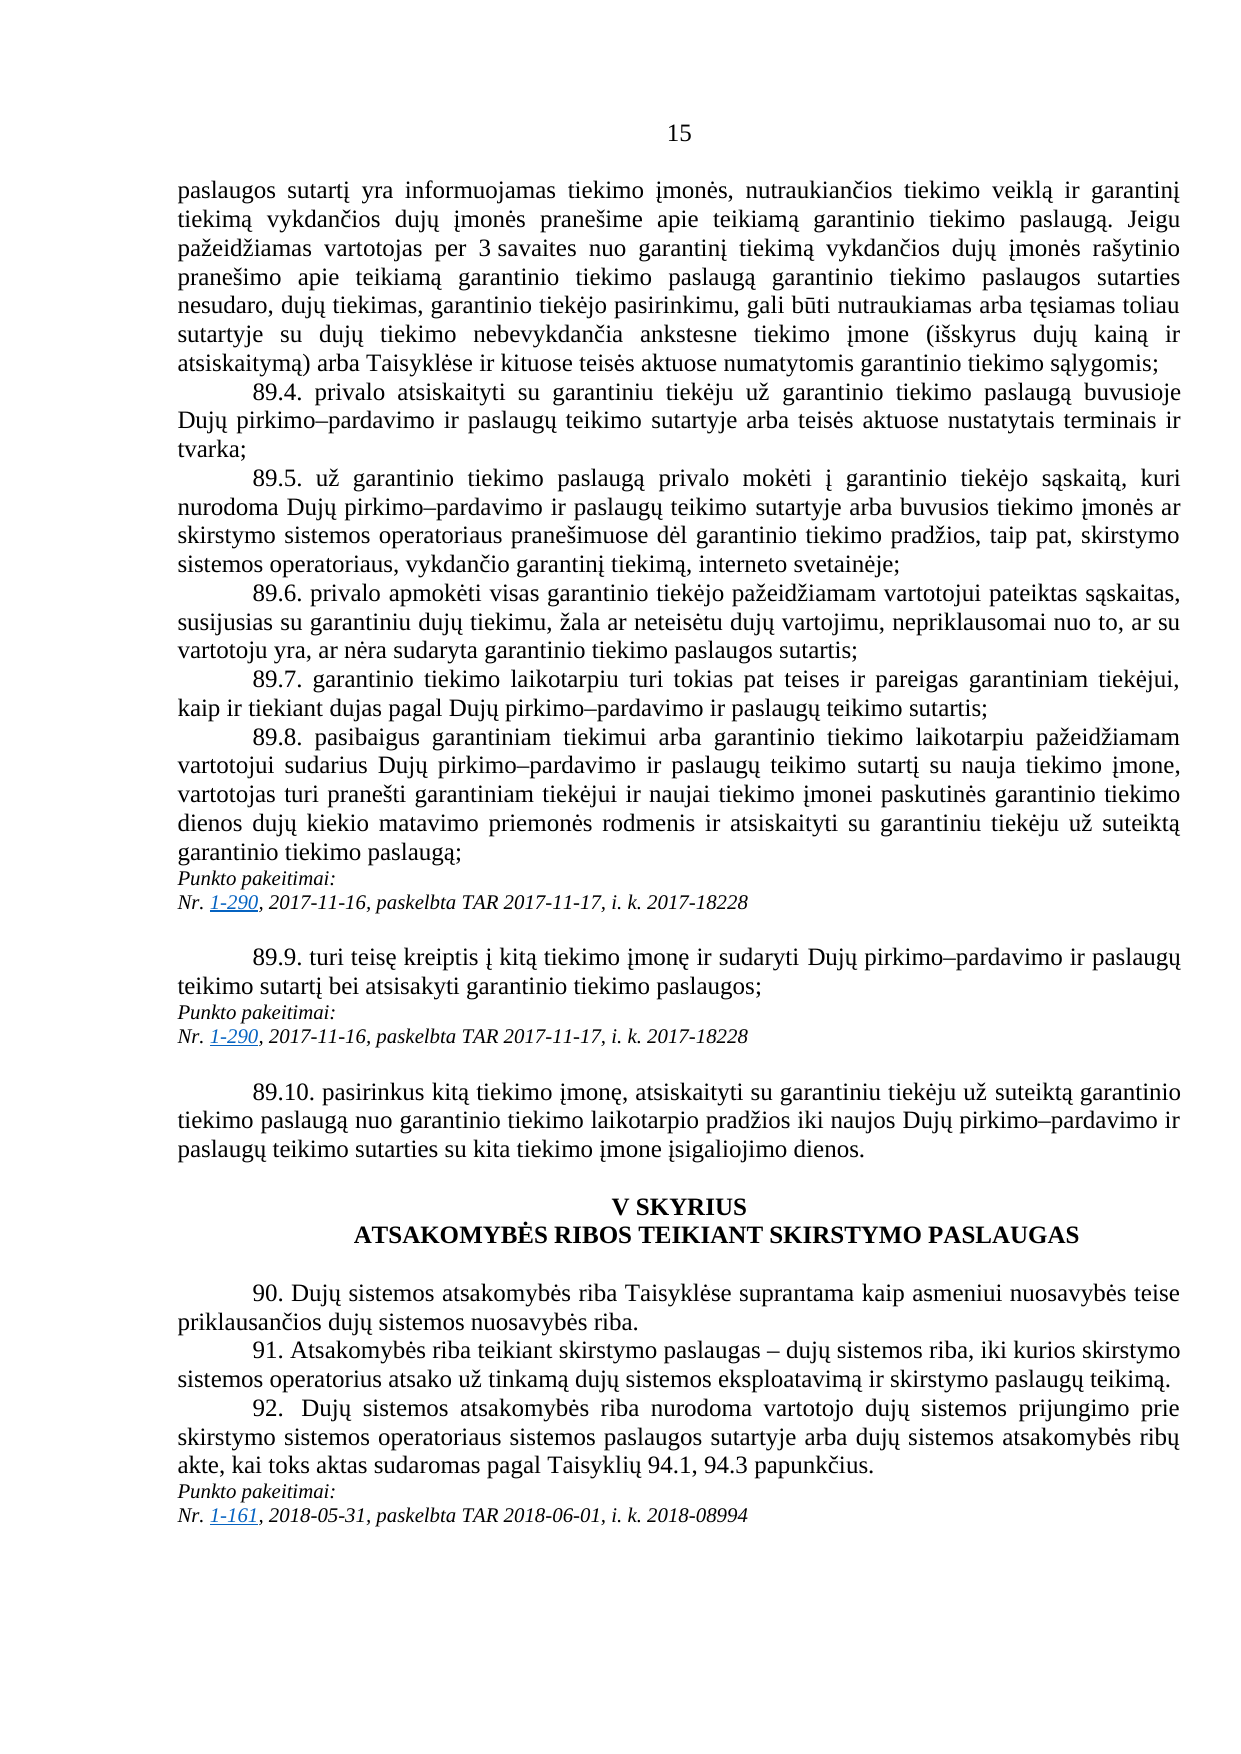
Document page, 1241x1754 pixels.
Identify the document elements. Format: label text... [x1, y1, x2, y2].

text 90. Dujų sistemos atsakomybės riba Taisyklėse suprantama kaip asmeniui nuosavybės teise priklausančios dujų sistemos nuosavybės riba. [177, 1278, 1181, 1336]
text 89.7. garantinio tiekimo laikotarpiu turi tokias pat teises ir pareigas garantiniam tiekėjui, kaip ir tiekiant dujas pagal Dujų pirkimo–pardavimo ir paslaugų teikimo sutartis; [177, 664, 1181, 722]
text V SKYRIUS [177, 1192, 1181, 1221]
text Punkto pakeitimai: [177, 1000, 1181, 1024]
text Nr. 1-290, 2017-11-16, paskelbta TAR 2017-11-17, i. k. 2017-18228 [177, 1024, 1181, 1048]
text 89.5. už garantinio tiekimo paslaugą privalo mokėti į garantinio tiekėjo sąskaitą, kuri nurodoma Dujų pirkimo–pardavimo ir paslaugų teikimo sutartyje arba buvusios tiekimo įmonės ar skirstymo sistemos operatoriaus pranešimuose dėl garantinio tiekimo pradžios, taip pat, skirstymo sistemos operatoriaus, vykdančio garantinį tiekimą, interneto svetainėje; [177, 463, 1181, 578]
text Nr. 1-290, 2017-11-16, paskelbta TAR 2017-11-17, i. k. 2017-18228 [177, 890, 1181, 914]
text Nr. 1-161, 2018-05-31, paskelbta TAR 2018-06-01, i. k. 2018-08994 [177, 1503, 1181, 1527]
text Punkto pakeitimai: [177, 1479, 1181, 1503]
text ATSAKOMYBĖS RIBOS TEIKIANT SKIRSTYMO PASLAUGAS [177, 1221, 1181, 1249]
text 89.9. turi teisę kreiptis į kitą tiekimo įmonę ir sudaryti Dujų pirkimo–pardavimo ir paslaugų teikimo sutartį bei atsisakyti garantinio tiekimo paslaugos; [177, 942, 1181, 1000]
text 89.10. pasirinkus kitą tiekimo įmonę, atsiskaityti su garantiniu tiekėju už suteiktą garantinio tiekimo paslaugą nuo garantinio tiekimo laikotarpio pradžios iki naujos Dujų pirkimo–pardavimo ir paslaugų teikimo sutarties su kita tiekimo įmone įsigaliojimo dienos. [177, 1077, 1181, 1163]
text Punkto pakeitimai: [177, 866, 1181, 890]
text 91. Atsakomybės riba teikiant skirstymo paslaugas – dujų sistemos riba, iki kurios skirstymo sistemos operatorius atsako už tinkamą dujų sistemos eksploatavimą ir skirstymo paslaugų teikimą. [177, 1336, 1181, 1393]
text 92. Dujų sistemos atsakomybės riba nurodoma vartotojo dujų sistemos prijungimo prie skirstymo sistemos operatoriaus sistemos paslaugos sutartyje arba dujų sistemos atsakomybės ribų akte, kai toks aktas sudaromas pagal Taisyklių 94.1, 94.3 papunkčius. [177, 1393, 1181, 1479]
text 89.8. pasibaigus garantiniam tiekimui arba garantinio tiekimo laikotarpiu pažeidžiamam vartotojui sudarius Dujų pirkimo–pardavimo ir paslaugų teikimo sutartį su nauja tiekimo įmone, vartotojas turi pranešti garantiniam tiekėjui ir naujai tiekimo įmonei paskutinės garantinio tiekimo dienos dujų kiekio matavimo priemonės rodmenis ir atsiskaityti su garantiniu tiekėju už suteiktą garantinio tiekimo paslaugą; [177, 722, 1181, 866]
text paslaugos sutartį yra informuojamas tiekimo įmonės, nutraukiančios tiekimo veiklą ir garantinį tiekimą vykdančios dujų įmonės pranešime apie teikiamą garantinio tiekimo paslaugą. Jeigu pažeidžiamas vartotojas per 3 savaites nuo garantinį tiekimą vykdančios dujų įmonės rašytinio pranešimo apie teikiamą garantinio tiekimo paslaugą garantinio tiekimo paslaugos sutarties nesudaro, dujų tiekimas, garantinio tiekėjo pasirinkimu, gali būti nutraukiamas arba tęsiamas toliau sutartyje su dujų tiekimo nebevykdančia ankstesne tiekimo įmone (išskyrus dujų kainą ir atsiskaitymą) arba Taisyklėse ir kituose teisės aktuose numatytomis garantinio tiekimo sąlygomis; [177, 176, 1181, 377]
text 89.4. privalo atsiskaityti su garantiniu tiekėju už garantinio tiekimo paslaugą buvusioje Dujų pirkimo–pardavimo ir paslaugų teikimo sutartyje arba teisės aktuose nustatytais terminais ir tvarka; [177, 377, 1181, 463]
text 89.6. privalo apmokėti visas garantinio tiekėjo pažeidžiamam vartotojui pateiktas sąskaitas, susijusias su garantiniu dujų tiekimu, žala ar neteisėtu dujų vartojimu, nepriklausomai nuo to, ar su vartotoju yra, ar nėra sudaryta garantinio tiekimo paslaugos sutartis; [177, 578, 1181, 664]
